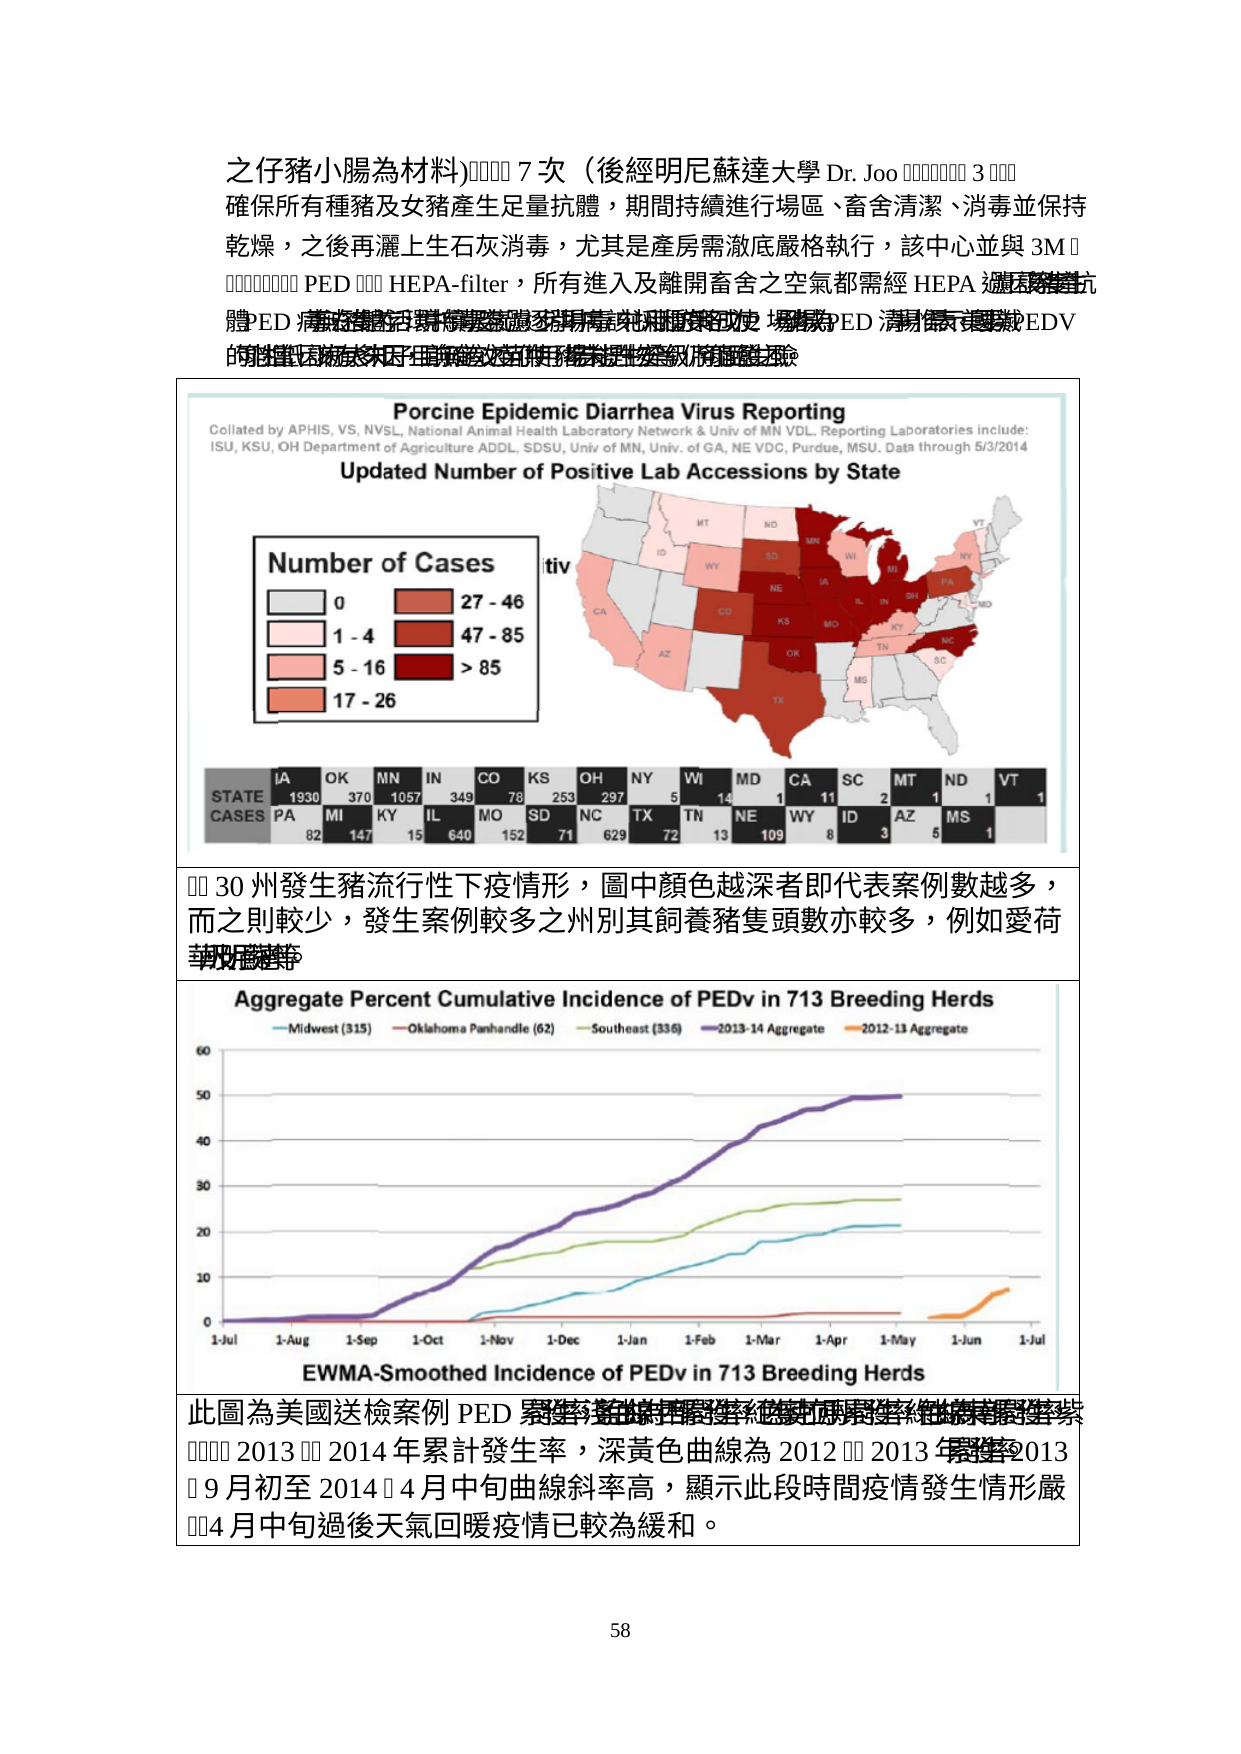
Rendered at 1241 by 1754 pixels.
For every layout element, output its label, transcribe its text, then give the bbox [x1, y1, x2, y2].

table_cell [177, 981, 1079, 1394]
table_header [177, 379, 1079, 867]
picture [187, 393, 1067, 853]
table_cell 此圖為美國送檢案例PED累計發生率，淺藍色曲線為中西部累計發生率，紅色為奧克拉何馬州累計發生率，綠色曲線為東南部累計發生率，紫色曲線為2013年至2014年累計發生率，深黃色曲線為2012年至2013年累計發生率。2013年9月初至2014年4月中旬曲線斜率高，顯示此段時間疫情發生情形嚴重，4月中旬過後天氣回暖疫情已較為緩和。 [177, 1395, 1079, 1545]
text 美國於2013年4月確診本病後，於2014年1月再檢出新型PED病毒，其與2013年4月分離之PED相似度為93.9-94.6%，另於同年2月於同樣於下痢豬隻中分離出Swine Deltacoronavirus （SDCv，即ð血清型之PED病毒），惟本病毒致死率較前兩者低。此波疫情造成母豬場及一貫場大量哺乳仔豬死亡，發生場僅能採取反飼（Feed Back）方式對全場種豬及女豬免疫，提高抗體保護力，煙斗石獸醫臨床中心共有10處母豬場感染PED，該中心採取的防疫措施為：引進未來35天所需之女豬數量，女豬引進後即將全場封閉，禁止豬隻進出並嚴格管制工作人員之進出，各畜舍有專責人員負責管理，該等人員不得至其他畜舍，違反者予以開除，封場後對所有種豬及女豬進行反飼(以PED病毒感染後1-2天之仔豬小腸為材料)，共進行7次（後經明尼蘇達大學Dr. Joo指導後已調整為3次），確保所有種豬及女豬產生足量抗體，期間持續進行場區、畜舍清潔、消毒並保持乾燥，之後再灑上生石灰消毒，尤其是產房需澈底嚴格執行，該中心並與3M公司合作研發可過濾PED病毒之HEPA-filter，所有進入及離開畜舍之空氣都需經HEPA過濾，因該等豬隻產生抗體，PED病毒無法在豬隻體內存活，環境中持續消毒及空氣過濾，逐步消弭場中病毒，該中心採用此種防疫策略已成功使2場母豬場成為PED清淨場，惟渠表示，美國要撲滅PEDV的可能性相當低，因該病仍有太多未知因子，且目前無確定有效之疫苗可供使用，豬場若未能提升生物安全等級，仍將可能面臨發生之風險。 [226, 153, 1087, 378]
picture [187, 984, 1060, 1391]
table_cell 美國30州發生豬流行性下疫情形，圖中顏色越深者即代表案例數越多，而之則較少，發生案例較多之州別其飼養豬隻頭數亦較多，例如愛荷華州及明尼蘇達州等。 [177, 868, 1079, 980]
